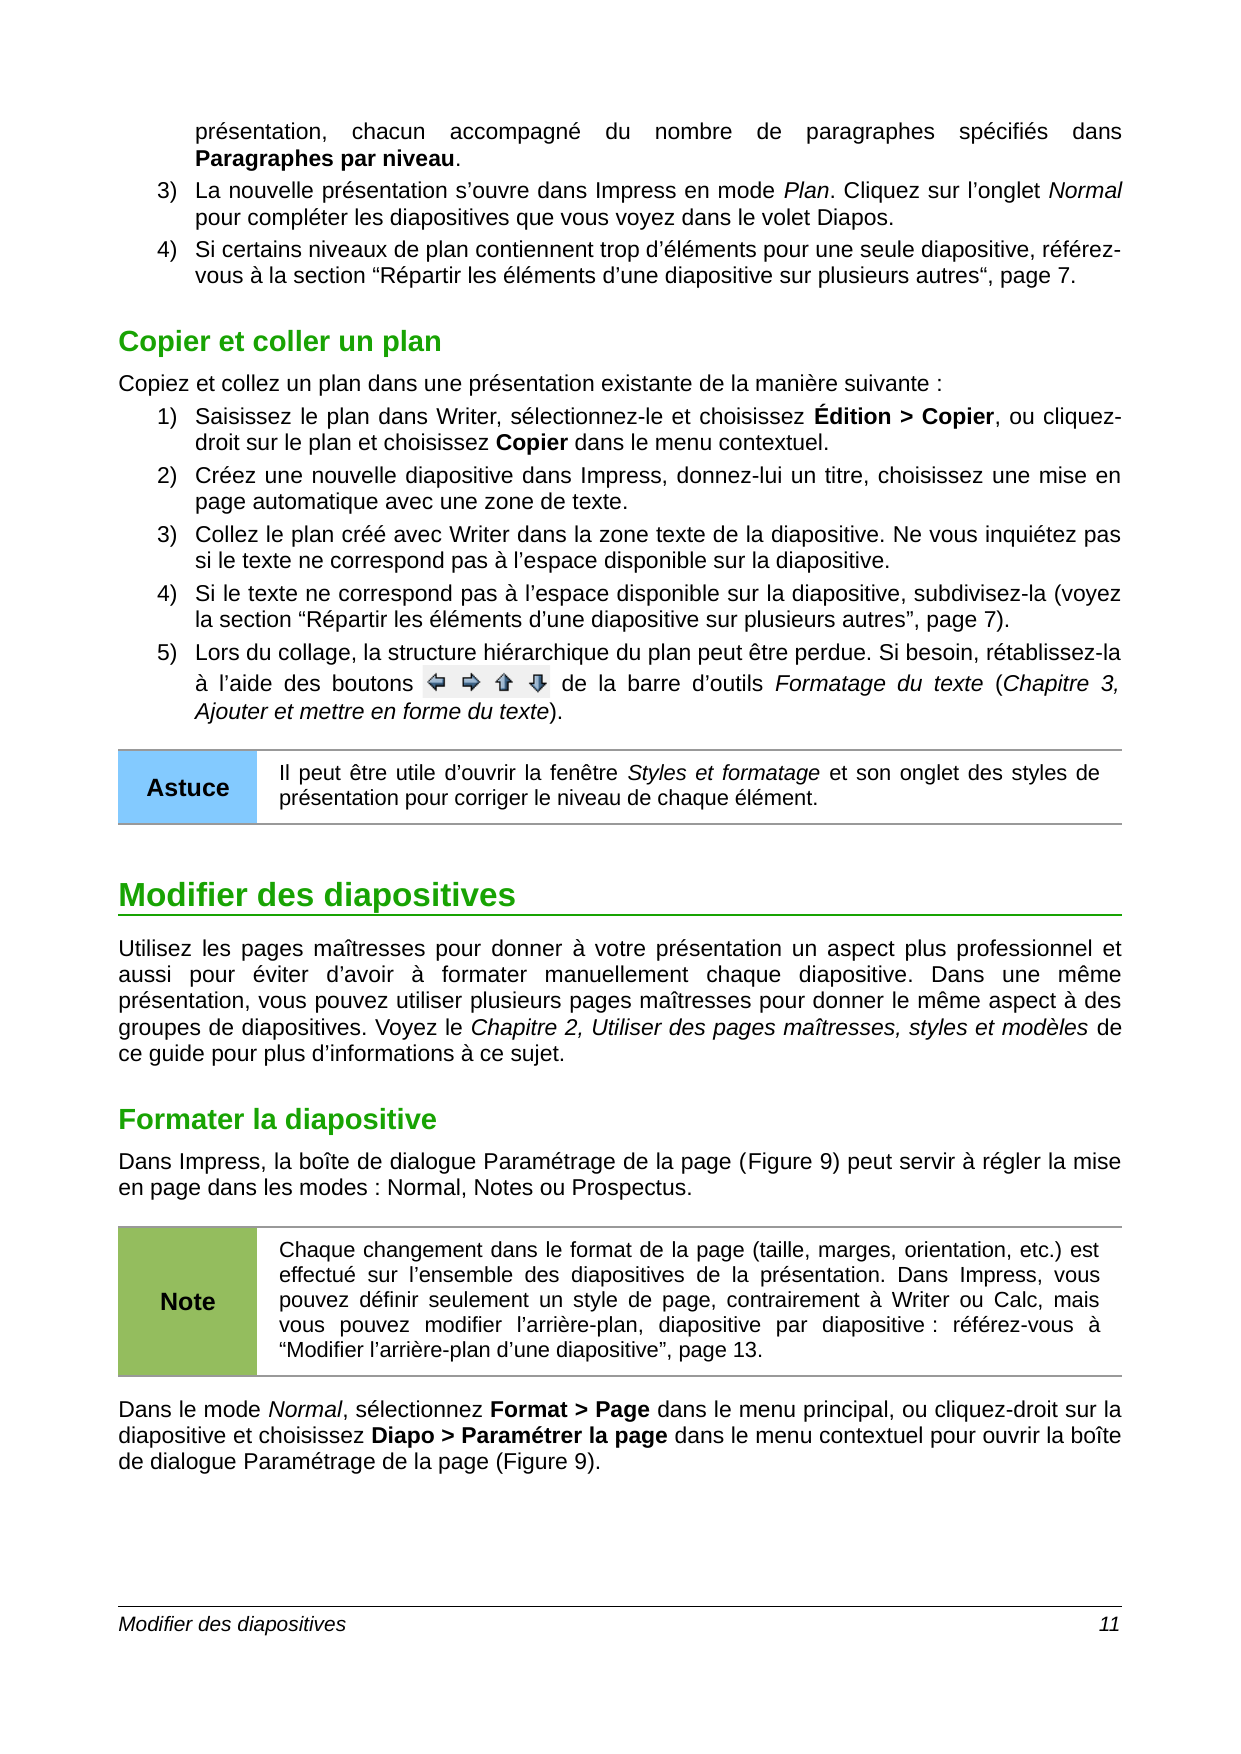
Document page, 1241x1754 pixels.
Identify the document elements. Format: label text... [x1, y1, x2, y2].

list présentation, chacun accompagné du nombre de paragraphes spécifiés dans Paragraphes par niveau. [177, 118, 1122, 171]
list Créez une nouvelle diapositive dans Impress, donnez-lui un titre, choisissez une mise en page automatique avec une zone de texte. [177, 462, 1122, 515]
list Si certains niveaux de plan contiennent trop d’éléments pour une seule diapositive, référez-vous à la section “Répartir les éléments d’une diapositive sur plusieurs autres“, page 7. [177, 236, 1122, 289]
text Dans Impress, la boîte de dialogue Paramétrage de la page (Figure 9) peut servir à régler la mise en page dans les modes : Normal, Notes ou Prospectus. [118, 1148, 1122, 1201]
list Collez le plan créé avec Writer dans la zone texte de la diapositive. Ne vous inquiétez pas si le texte ne correspond pas à l’espace disponible sur la diapositive. [177, 521, 1122, 574]
subtitle Copier et coller un plan [118, 324, 1122, 358]
list La nouvelle présentation s’ouvre dans Impress en mode Plan. Cliquez sur l’onglet Normal pour compléter les diapositives que vous voyez dans le volet Diapos. [177, 177, 1122, 230]
table_header Astuce [118, 751, 257, 823]
list Copiez et collez un plan dans une présentation existante de la manière suivante : [118, 370, 1122, 397]
picture [422, 665, 550, 698]
list Si le texte ne correspond pas à l’espace disponible sur la diapositive, subdivisez-la (voyez la section “Répartir les éléments d’une diapositive sur plusieurs autres”, page 7). [177, 580, 1122, 633]
table_header Note [118, 1228, 257, 1375]
list Lors du collage, la structure hiérarchique du plan peut être perdue. Si besoin, rétablissez-la à l’aide des boutons de la barre d’outils Formatage du texte (Chapitre 3, Ajouter et mettre en forme du texte). [177, 639, 1122, 724]
text Dans le mode Normal, sélectionnez Format > Page dans le menu principal, ou cliquez-droit sur la diapositive et choisissez Diapo > Paramétrer la page dans le menu contextuel pour ouvrir la boîte de dialogue Paramétrage de la page (Figure 9). [118, 1396, 1122, 1474]
table_header Chaque changement dans le format de la page (taille, marges, orientation, etc.) est effectué sur l’ensemble des diapositives de la présentation. Dans Impress, vous pouvez définir seulement un style de page, contrairement à Writer ou Calc, mais vous pouvez modifier l’arrière-plan, diapositive par diapositive : référez-vous à “Modifier l’arrière-plan d’une diapositive”, page 13. [258, 1228, 1122, 1375]
subtitle Modifier des diapositives [118, 875, 1122, 914]
subtitle Formater la diapositive [118, 1102, 1122, 1136]
text Utilisez les pages maîtresses pour donner à votre présentation un aspect plus professionnel et aussi pour éviter d’avoir à formater manuellement chaque diapositive. Dans une même présentation, vous pouvez utiliser plusieurs pages maîtresses pour donner le même aspect à des groupes de diapositives. Voyez le Chapitre 2, Utiliser des pages maîtresses, styles et modèles de ce guide pour plus d’informations à ce sujet. [118, 935, 1122, 1067]
list Saisissez le plan dans Writer, sélectionnez-le et choisissez Édition > Copier, ou cliquez-droit sur le plan et choisissez Copier dans le menu contextuel. [177, 403, 1122, 456]
table_header Il peut être utile d’ouvrir la fenêtre Styles et formatage et son onglet des styles de présentation pour corriger le niveau de chaque élément. [258, 751, 1122, 823]
